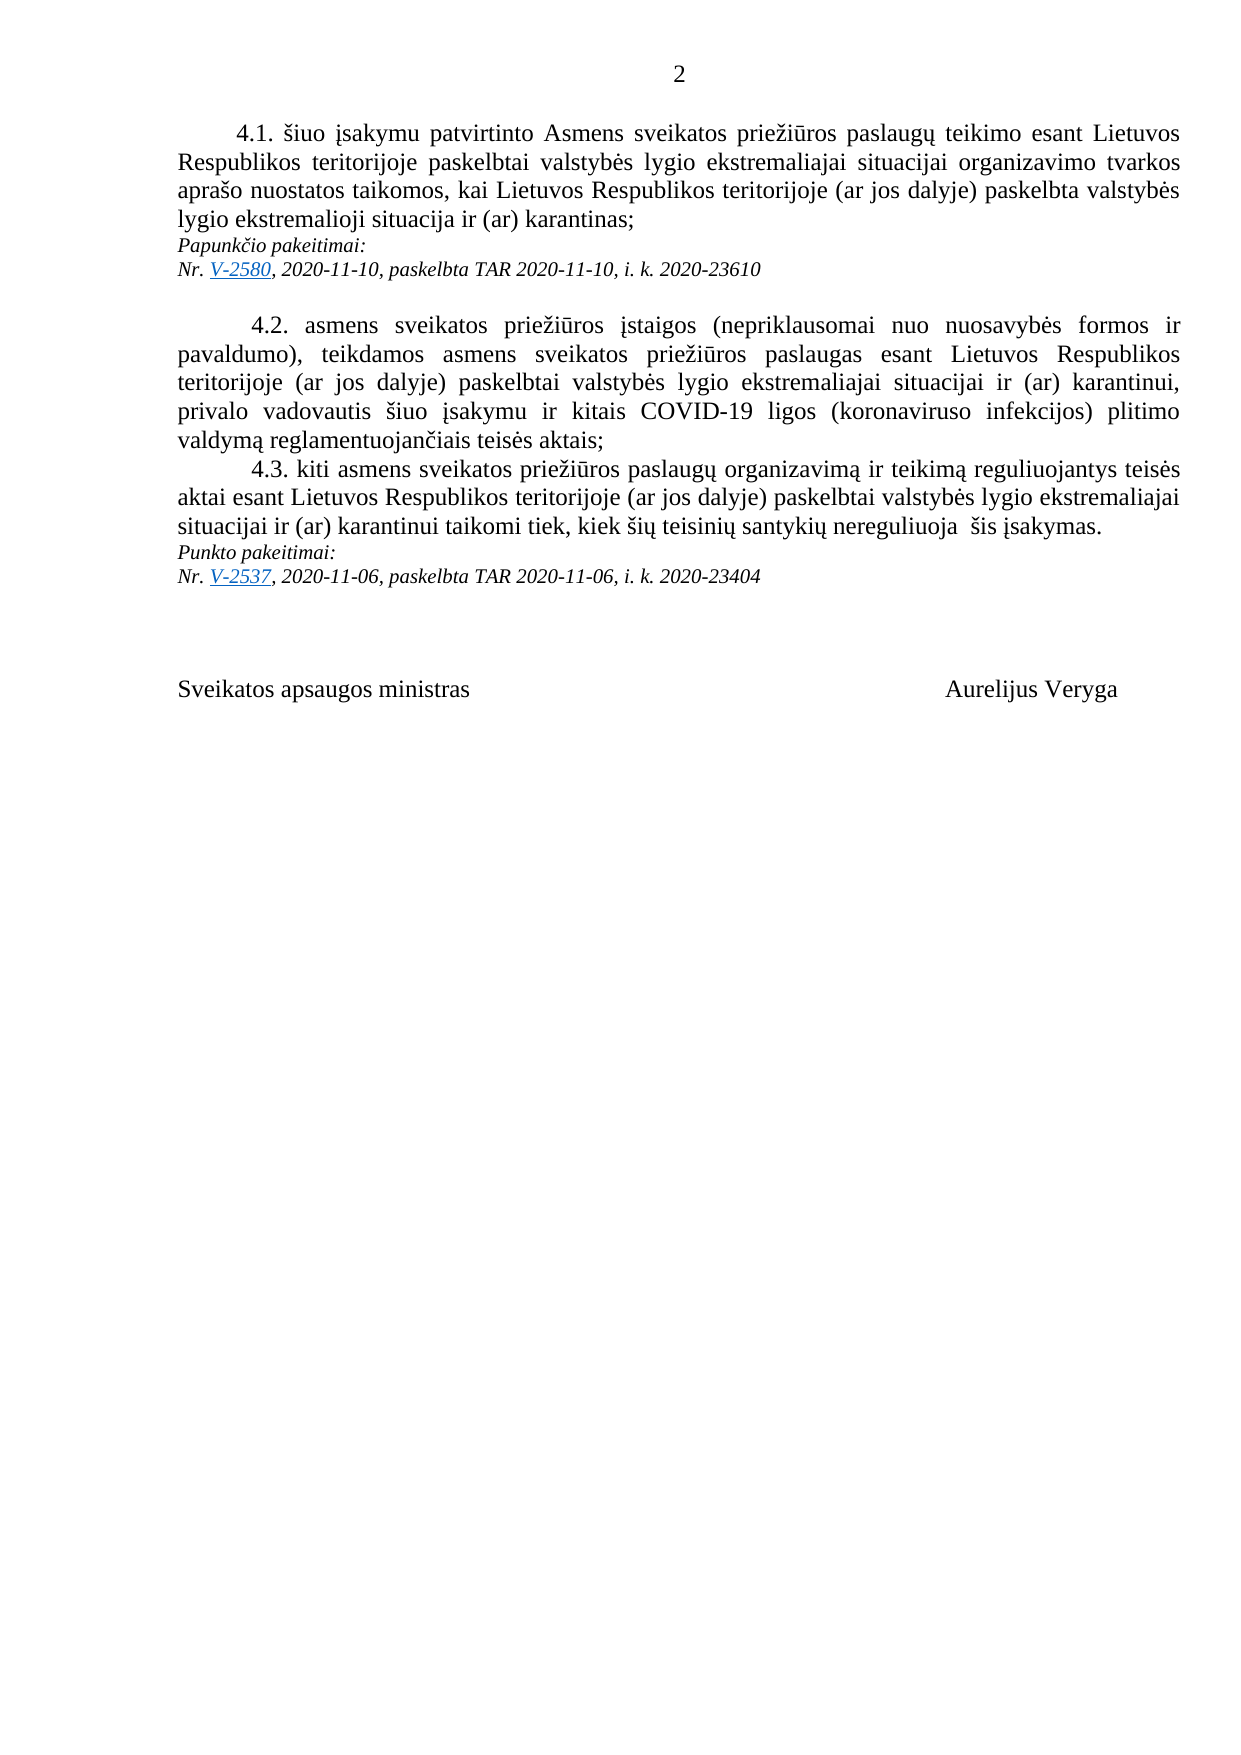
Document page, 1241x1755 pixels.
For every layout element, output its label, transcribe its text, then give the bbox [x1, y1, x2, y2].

text 4.3. kiti asmens sveikatos priežiūros paslaugų organizavimą ir teikimą reguliuojantys teisės aktai esant Lietuvos Respublikos teritorijoje (ar jos dalyje) paskelbtai valstybės lygio ekstremaliajai situacijai ir (ar) karantinui taikomi tiek, kiek šių teisinių santykių nereguliuoja šis įsakymas. [177, 454, 1181, 540]
text Sveikatos apsaugos ministras Aurelijus Veryga [177, 674, 1181, 703]
text 4.1. šiuo įsakymu patvirtinto Asmens sveikatos priežiūros paslaugų teikimo esant Lietuvos Respublikos teritorijoje paskelbtai valstybės lygio ekstremaliajai situacijai organizavimo tvarkos aprašo nuostatos taikomos, kai Lietuvos Respublikos teritorijoje (ar jos dalyje) paskelbta valstybės lygio ekstremalioji situacija ir (ar) karantinas; [177, 118, 1181, 233]
text Nr. V-2537, 2020-11-06, paskelbta TAR 2020-11-06, i. k. 2020-23404 [177, 564, 1181, 588]
text Punkto pakeitimai: [177, 540, 1181, 564]
text Papunkčio pakeitimai: [177, 233, 1181, 257]
text Nr. V-2580, 2020-11-10, paskelbta TAR 2020-11-10, i. k. 2020-23610 [177, 257, 1181, 281]
text 4.2. asmens sveikatos priežiūros įstaigos (nepriklausomai nuo nuosavybės formos ir pavaldumo), teikdamos asmens sveikatos priežiūros paslaugas esant Lietuvos Respublikos teritorijoje (ar jos dalyje) paskelbtai valstybės lygio ekstremaliajai situacijai ir (ar) karantinui, privalo vadovautis šiuo įsakymu ir kitais COVID-19 ligos (koronaviruso infekcijos) plitimo valdymą reglamentuojančiais teisės aktais; [177, 310, 1181, 454]
